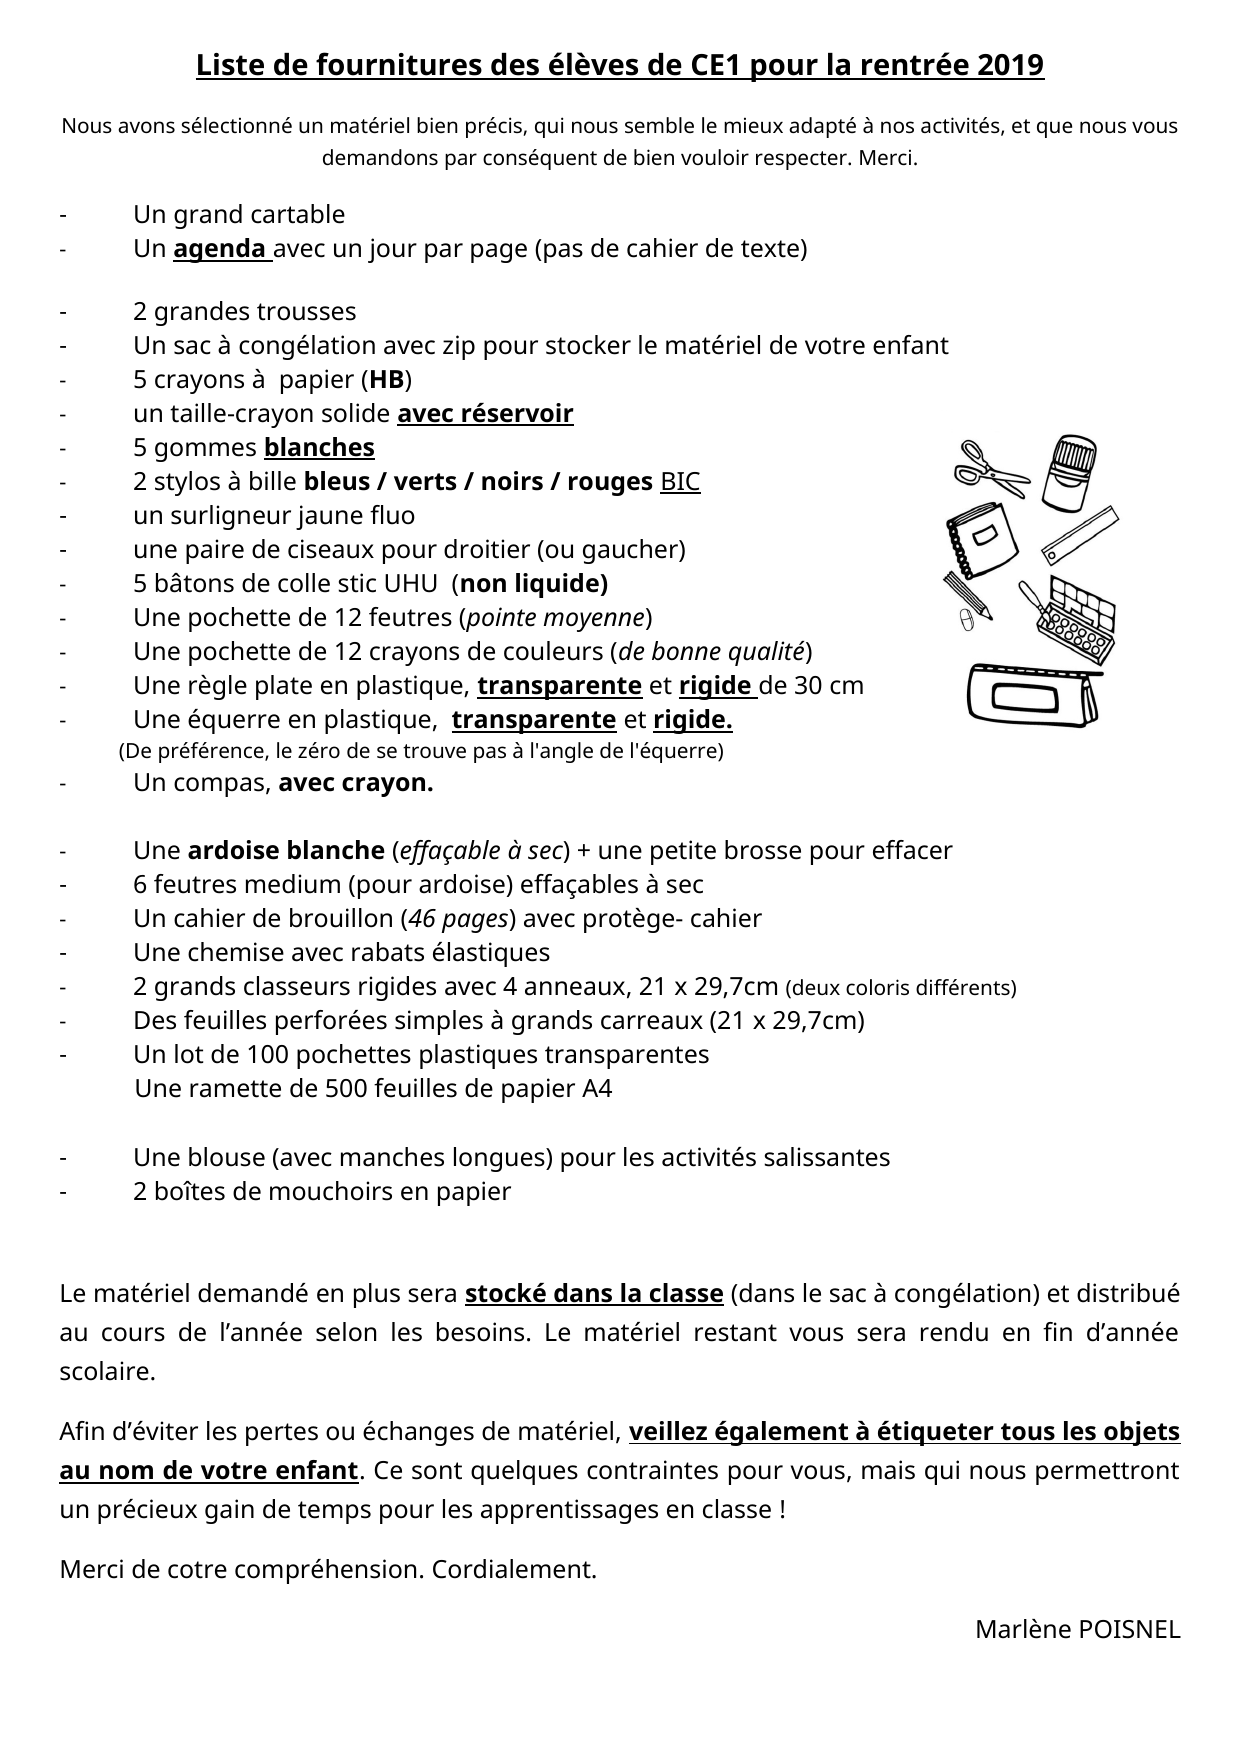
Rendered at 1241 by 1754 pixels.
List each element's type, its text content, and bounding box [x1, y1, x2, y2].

list 2 boîtes de mouchoirs en papier [59, 1173, 1181, 1207]
list Des feuilles perforées simples à grands carreaux (21 х 29,7cm) [59, 1003, 1181, 1037]
list 5 crayons à papier (HB) [59, 361, 1181, 396]
list une paire de ciseaux pour droitier (ou gaucher) [59, 532, 892, 566]
list un surligneur jaune fluo [59, 498, 892, 532]
list 2 stylos à bille bleus / verts / noirs / rouges BIC [59, 464, 892, 498]
text Liste de fournitures des élèves de CE1 pour la rentrée 2019 [59, 44, 1181, 84]
text Merci de cotre compréhension. Cordialement. [59, 1552, 1181, 1586]
list (De préférence, le zéro de se trouve pas à l'angle de l'équerre) [59, 736, 1181, 764]
list 2 grandes trousses [59, 293, 1181, 327]
text Le matériel demandé en plus sera stocké dans la classe (dans le sac à congélation) et distribué au cours de l’année selon les besoins. Le matériel restant vous sera rendu en fin d’année scolaire. [59, 1276, 1181, 1388]
list Un sac à congélation avec zip pour stocker le matériel de votre enfant [59, 327, 1181, 361]
list un taille-crayon solide avec réservoir [59, 396, 1181, 429]
list Une ardoise blanche (effaçable à sec) + une petite brosse pour effacer [59, 833, 1181, 867]
list Un cahier de brouillon (46 pages) avec protège- cahier [59, 901, 1181, 935]
list 5 gommes blanches [59, 429, 892, 464]
picture [892, 410, 1175, 763]
list Un grand cartable [59, 197, 1181, 231]
list 6 feutres medium (pour ardoise) effaçables à sec [59, 867, 1181, 901]
text Afin d’éviter les pertes ou échanges de matériel, veillez également à étiqueter tous les objets au nom de votre enfant. Ce sont quelques contraintes pour vous, mais qui nous permettront un précieux gain de temps pour les apprentissages en classe ! [59, 1414, 1181, 1526]
list Une équerre en plastique, transparente et rigide. [59, 702, 892, 736]
list 2 grands classeurs rigides avec 4 anneaux, 21 х 29,7cm (deux coloris différents) [59, 969, 1181, 1003]
list Une pochette de 12 crayons de couleurs (de bonne qualité) [59, 634, 892, 668]
text Marlène POISNEL [59, 1612, 1181, 1646]
list Une pochette de 12 feutres (pointe moyenne) [59, 600, 892, 634]
list Un lot de 100 pochettes plastiques transparentes [59, 1037, 1181, 1071]
text Nous avons sélectionné un matériel bien précis, qui nous semble le mieux adapté à nos activités, et que nous vous demandons par conséquent de bien vouloir respecter. Merci. [59, 111, 1181, 172]
list Une règle plate en plastique, transparente et rigide de 30 cm [59, 668, 892, 702]
list Un compas, avec crayon. [59, 764, 1181, 799]
list Une blouse (avec manches longues) pour les activités salissantes [59, 1139, 1181, 1173]
list Une chemise avec rabats élastiques [59, 935, 1181, 969]
list Une ramette de 500 feuilles de papier A4 [97, 1071, 1181, 1105]
list Un agenda avec un jour par page (pas de cahier de texte) [59, 231, 1181, 265]
list 5 bâtons de colle stic UHU (non liquide) [59, 566, 892, 600]
